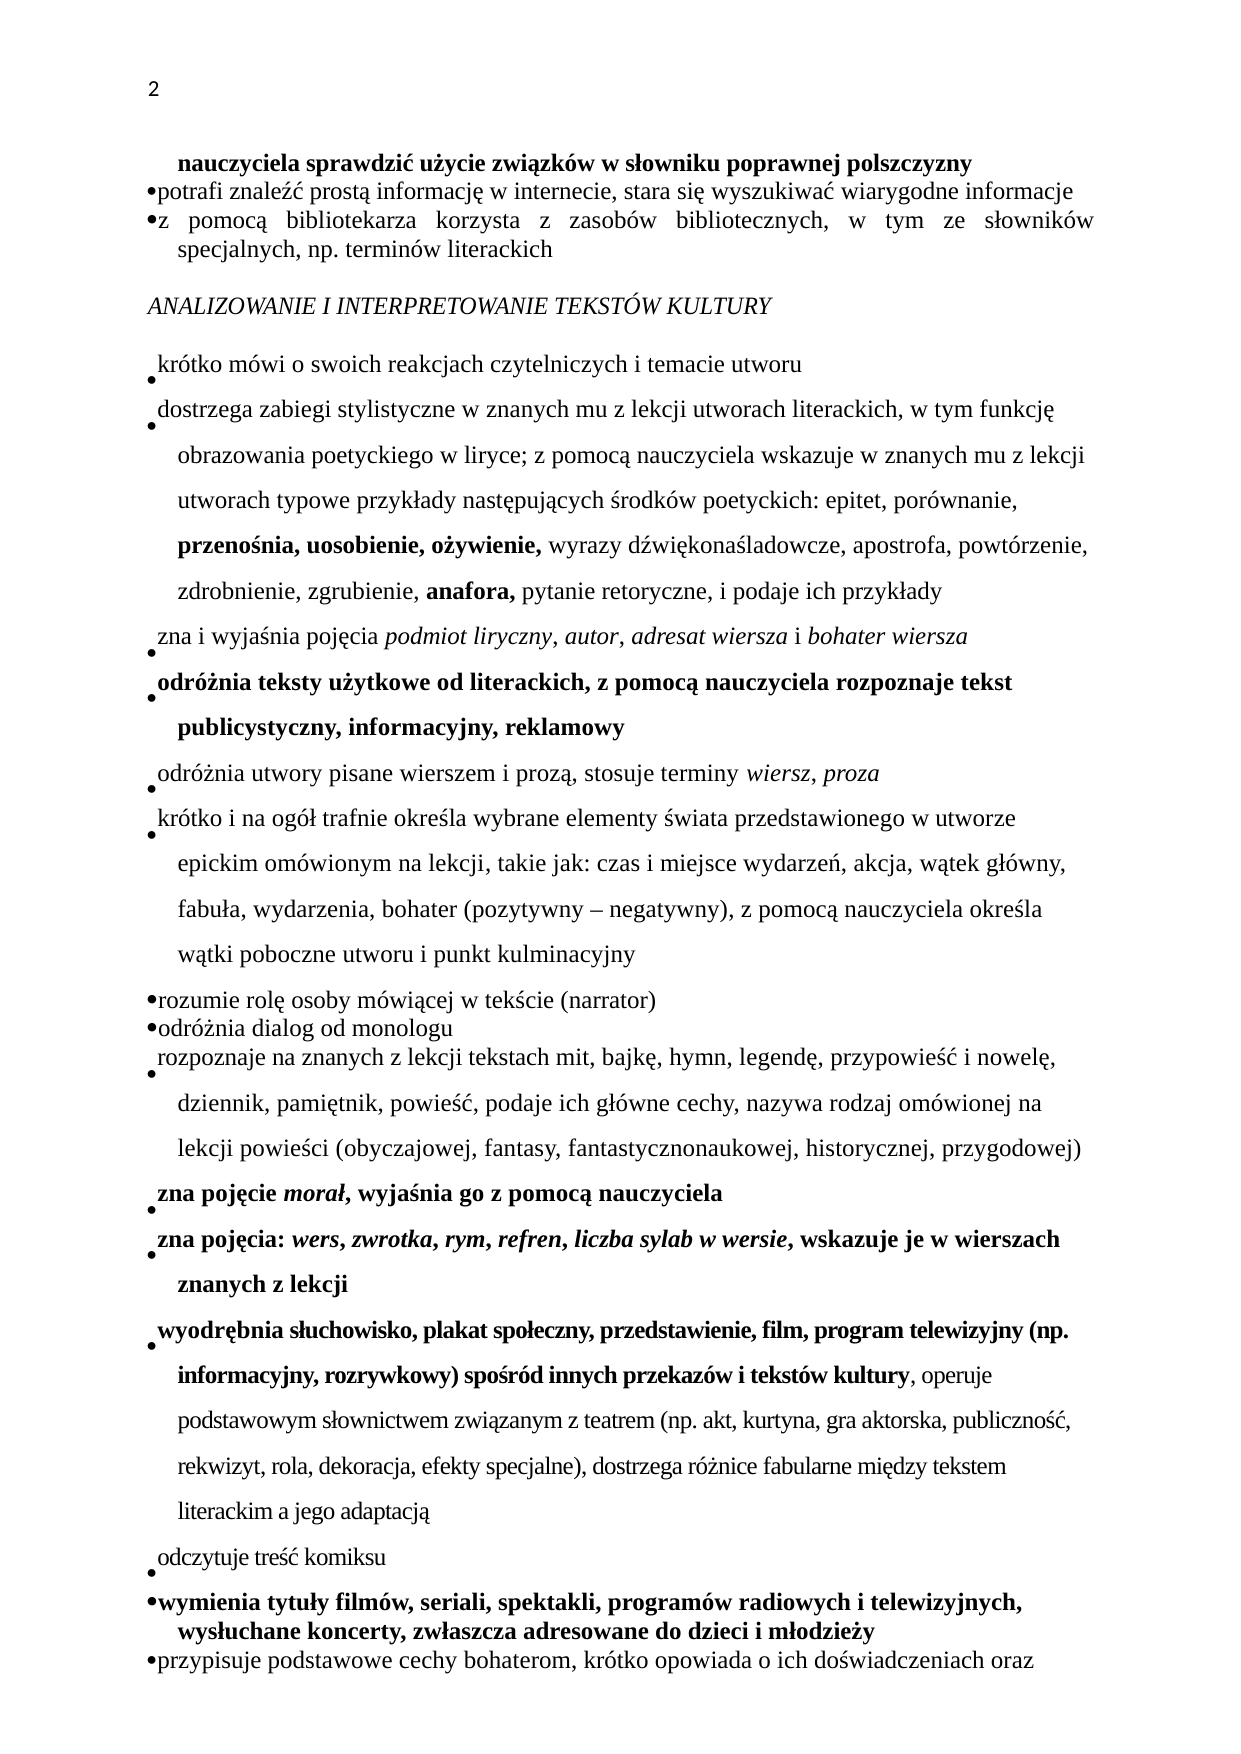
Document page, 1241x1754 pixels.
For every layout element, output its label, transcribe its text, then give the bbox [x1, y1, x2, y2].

list zna pojęcie morał, wyjaśnia go z pomocą nauczyciela [148, 1178, 1095, 1224]
list zna pojęcia: wers, zwrotka, rym, refren, liczba sylab w wersie, wskazuje je w wierszach znanych z lekcji [148, 1224, 1095, 1315]
list odróżnia teksty użytkowe od literackich, z pomocą nauczyciela rozpoznaje tekst publicystyczny, informacyjny, reklamowy [148, 667, 1095, 758]
list krótko mówi o swoich reakcjach czytelniczych i temacie utworu [148, 349, 1095, 394]
list wyodrębnia słuchowisko, plakat społeczny, przedstawienie, film, program telewizyjny (np. informacyjny, rozrywkowy) spośród innych przekazów i tekstów kultury, operuje podstawowym słownictwem związanym z teatrem (np. akt, kurtyna, gra aktorska, publiczność, rekwizyt, rola, dekoracja, efekty specjalne), dostrzega różnice fabularne między tekstem literackim a jego adaptacją [148, 1315, 1095, 1542]
text ANALIZOWANIE I INTERPRETOWANIE TEKSTÓW KULTURY [148, 291, 1095, 320]
list rozumie rolę osoby mówiącej w tekście (narrator) [148, 985, 1095, 1013]
list wymienia tytuły filmów, seriali, spektakli, programów radiowych i telewizyjnych, wysłuchane koncerty, zwłaszcza adresowane do dzieci i młodzieży [148, 1587, 1095, 1645]
list rozpoznaje na znanych z lekcji tekstach mit, bajkę, hymn, legendę, przypowieść i nowelę, dziennik, pamiętnik, powieść, podaje ich główne cechy, nazywa rodzaj omówionej na lekcji powieści (obyczajowej, fantasy, fantastycznonaukowej, historycznej, przygodowej) [148, 1042, 1095, 1178]
list potrafi znaleźć prostą informację w internecie, stara się wyszukiwać wiarygodne informacje [148, 176, 1095, 205]
list z pomocą bibliotekarza korzysta z zasobów bibliotecznych, w tym ze słowników specjalnych, np. terminów literackich [148, 205, 1095, 263]
list dostrzega zabiegi stylistyczne w znanych mu z lekcji utworach literackich, w tym funkcję obrazowania poetyckiego w liryce; z pomocą nauczyciela wskazuje w znanych mu z lekcji utworach typowe przykłady następujących środków poetyckich: epitet, porównanie, przenośnia, uosobienie, ożywienie, wyrazy dźwiękonaśladowcze, apostrofa, powtórzenie, zdrobnienie, zgrubienie, anafora, pytanie retoryczne, i podaje ich przykłady [148, 394, 1095, 621]
list odczytuje treść komiksu [148, 1542, 1095, 1587]
list krótko i na ogół trafnie określa wybrane elementy świata przedstawionego w utworze epickim omówionym na lekcji, takie jak: czas i miejsce wydarzeń, akcja, wątek główny, fabuła, wydarzenia, bohater (pozytywny – negatywny), z pomocą nauczyciela określa wątki poboczne utworu i punkt kulminacyjny [148, 803, 1095, 985]
list odróżnia dialog od monologu [148, 1013, 1095, 1042]
list nauczyciela sprawdzić użycie związków w słowniku poprawnej polszczyzny [148, 148, 1095, 176]
list przypisuje podstawowe cechy bohaterom, krótko opowiada o ich doświadczeniach oraz [148, 1645, 1086, 1673]
list odróżnia utwory pisane wierszem i prozą, stosuje terminy wiersz, proza [148, 758, 1095, 803]
list zna i wyjaśnia pojęcia podmiot liryczny, autor, adresat wiersza i bohater wiersza [148, 621, 1095, 667]
